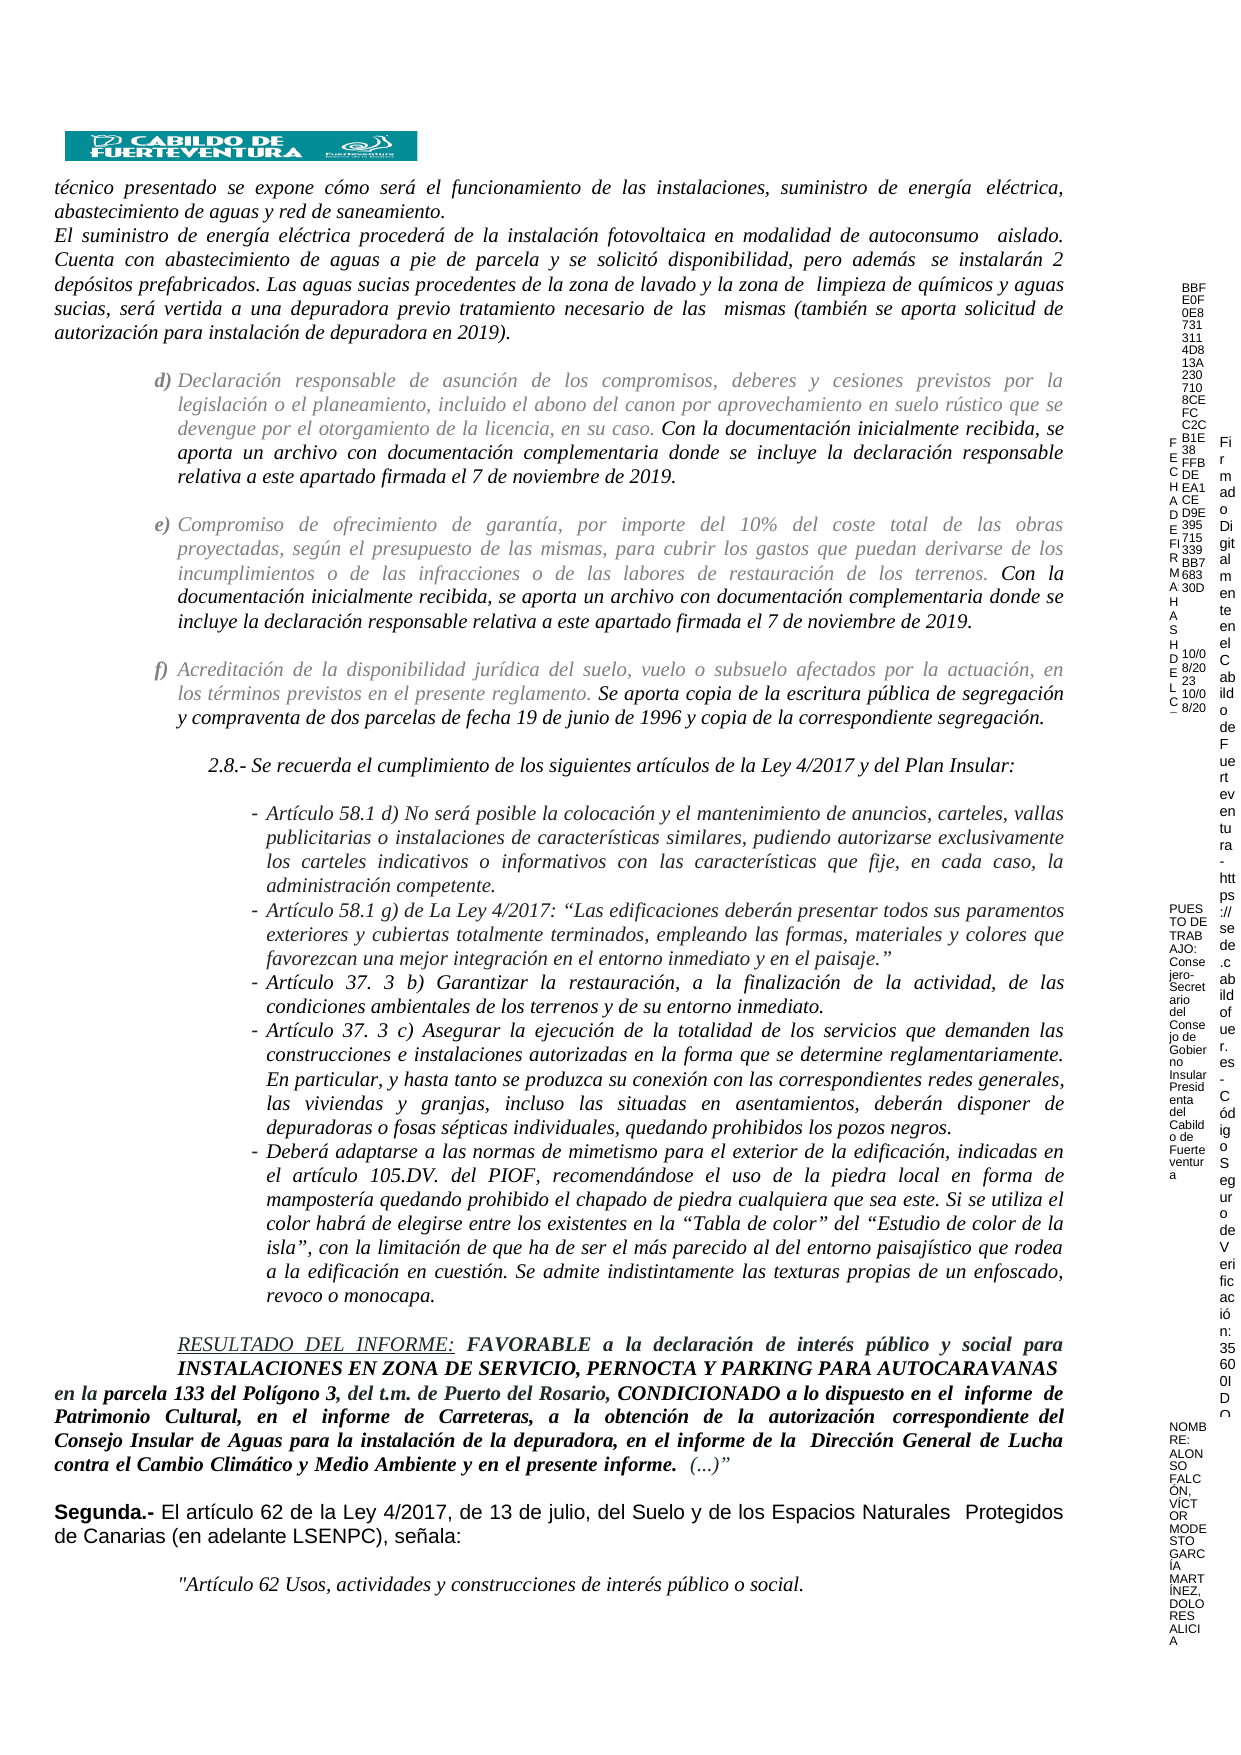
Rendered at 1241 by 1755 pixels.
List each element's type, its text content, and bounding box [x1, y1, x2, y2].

list Acreditación de la disponibilidad jurídica del suelo, vuelo o subsuelo afectados por la actuación, en los términos previstos en el presente reglamento. Se aporta copia de la escritura pública de segregación y compraventa de dos parcelas de fecha 19 de junio de 1996 y copia de la correspondiente segregación. [154, 657, 1064, 729]
list Deberá adaptarse a las normas de mimetismo para el exterior de la edificación, indicadas en el artículo 105.DV. del PIOF, recomendándose el uso de la piedra local en forma de mampostería quedando prohibido el chapado de piedra cualquiera que sea este. Si se utiliza el color habrá de elegirse entre los existentes en la “Tabla de color” del “Estudio de color de la isla”, con la limitación de que ha de ser el más parecido al del entorno paisajístico que rodea a la edificación en cuestión. Se admite indistintamente las texturas propias de un enfoscado, revoco o monocapa. [251, 1139, 1064, 1307]
text BBFE0F0E87313114D813A2307108CEFCC2CB1E38 FFBDEEA1CED9E395715339BB768330D3CC2EDAE0 [1182, 282, 1207, 593]
text ALONSO FALCÓN, VÍCTOR MODESTO GARCÍA MARTÍNEZ, DOLORES ALICIA [1169, 1448, 1207, 1648]
list 10/08/2023 [1182, 688, 1209, 714]
subtitle en la parcela 133 del Polígono 3, del t.m. de Puerto del Rosario, CONDICIONADO a lo dispuesto en el informe de Patrimonio Cultural, en el informe de Carreteras, a la obtención de la autorización correspondiente del Consejo Insular de Aguas para la instalación de la depuradora, en el informe de la Dirección General de Lucha contra el Cambio Climático y Medio Ambiente y en el presente informe. (...)” [54, 1381, 1064, 1476]
text técnico presentado se expone cómo será el funcionamiento de las instalaciones, suministro de energía eléctrica, abastecimiento de aguas y red de saneamiento. [54, 175, 1064, 223]
text NOMBRE: [1169, 1421, 1209, 1447]
subtitle [1167, 1420, 1209, 1651]
subtitle Segunda.- El artículo 62 de la Ley 4/2017, de 13 de julio, del Suelo y de los Espacios Naturales Protegidos de Canarias (en adelante LSENPC), señala: [54, 1500, 1064, 1548]
list 10/08/2023 [1182, 648, 1209, 688]
list Compromiso de ofrecimiento de garantía, por importe del 10% del coste total de las obras proyectadas, según el presupuesto de las mismas, para cubrir los gastos que puedan derivarse de los incumplimientos o de las infracciones o de las labores de restauración de los terrenos. Con la documentación inicialmente recibida, se aporta un archivo con documentación complementaria donde se incluye la declaración responsable relativa a este apartado firmada el 7 de noviembre de 2019. [154, 512, 1064, 633]
list Firmado Digitalmente en el Cabildo de Fuerteventura - https://sede.cabildofuer.es - Código Seguro de Verificación: 35600IDOC2F07231481F71F342A6 [1219, 434, 1236, 1417]
list FECHA DE FIRMA: HASH DEL CERTIFICADO: [1169, 436, 1184, 713]
list PUESTO DE TRABAJO: [1169, 902, 1209, 956]
list Artículo 37. 3 c) Asegurar la ejecución de la totalidad de los servicios que demanden las construcciones e instalaciones autorizadas en la forma que se determine reglamentariamente. En particular, y hasta tanto se produzca su conexión con las correspondientes redes generales, las viviendas y granjas, incluso las situadas en asentamientos, deberán disponer de depuradoras o fosas sépticas individuales, quedando prohibidos los pozos negros. [251, 1018, 1064, 1139]
text El suministro de energía eléctrica procederá de la instalación fotovoltaica en modalidad de autoconsumo aislado. Cuenta con abastecimiento de aguas a pie de parcela y se solicitó disponibilidad, pero además se instalarán 2 depósitos prefabricados. Las aguas sucias procedentes de la zona de lavado y la zona de limpieza de químicos y aguas sucias, será vertida a una depuradora previo tratamiento necesario de las mismas (también se aporta solicitud de autorización para instalación de depuradora en 2019). [54, 223, 1064, 344]
list Artículo 58.1 d) No será posible la colocación y el mantenimiento de anuncios, carteles, vallas publicitarias o instalaciones de características similares, pudiendo autorizarse exclusivamente los carteles indicativos o informativos con las características que fije, en cada caso, la administración competente. [251, 801, 1064, 897]
list [1167, 902, 1209, 1207]
text "Artículo 62 Usos, actividades y construcciones de interés público o social. [177, 1572, 1167, 1596]
list Artículo 37. 3 b) Garantizar la restauración, a la finalización de la actividad, de las condiciones ambientales de los terrenos y de su entorno inmediato. [251, 970, 1064, 1018]
picture [65, 131, 418, 161]
list Declaración responsable de asunción de los compromisos, deberes y cesiones previstos por la legislación o el planeamiento, incluido el abono del canon por aprovechamiento en suelo rústico que se devengue por el otorgamiento de la licencia, en su caso. Con la documentación inicialmente recibida, se aporta un archivo con documentación complementaria donde se incluye la declaración responsable relativa a este apartado firmada el 7 de noviembre de 2019. [154, 368, 1064, 488]
list Artículo 58.1 g) de La Ley 4/2017: “Las edificaciones deberán presentar todos sus paramentos exteriores y cubiertas totalmente terminados, empleando las formas, materiales y colores que favorezcan una mejor integración en el entorno inmediato y en el paisaje.” [251, 898, 1064, 970]
text 2.8.- Se recuerda el cumplimiento de los siguientes artículos de la Ley 4/2017 y del Plan Insular: [172, 753, 1054, 777]
list Consejero-Secretario del Consejo de Gobierno Insular Presidenta del Cabildo de Fuerteventura [1169, 957, 1207, 1182]
text RESULTADO DEL INFORME: FAVORABLE a la declaración de interés público y social para INSTALACIONES EN ZONA DE SERVICIO, PERNOCTA Y PARKING PARA AUTOCARAVANAS [177, 1332, 1064, 1380]
